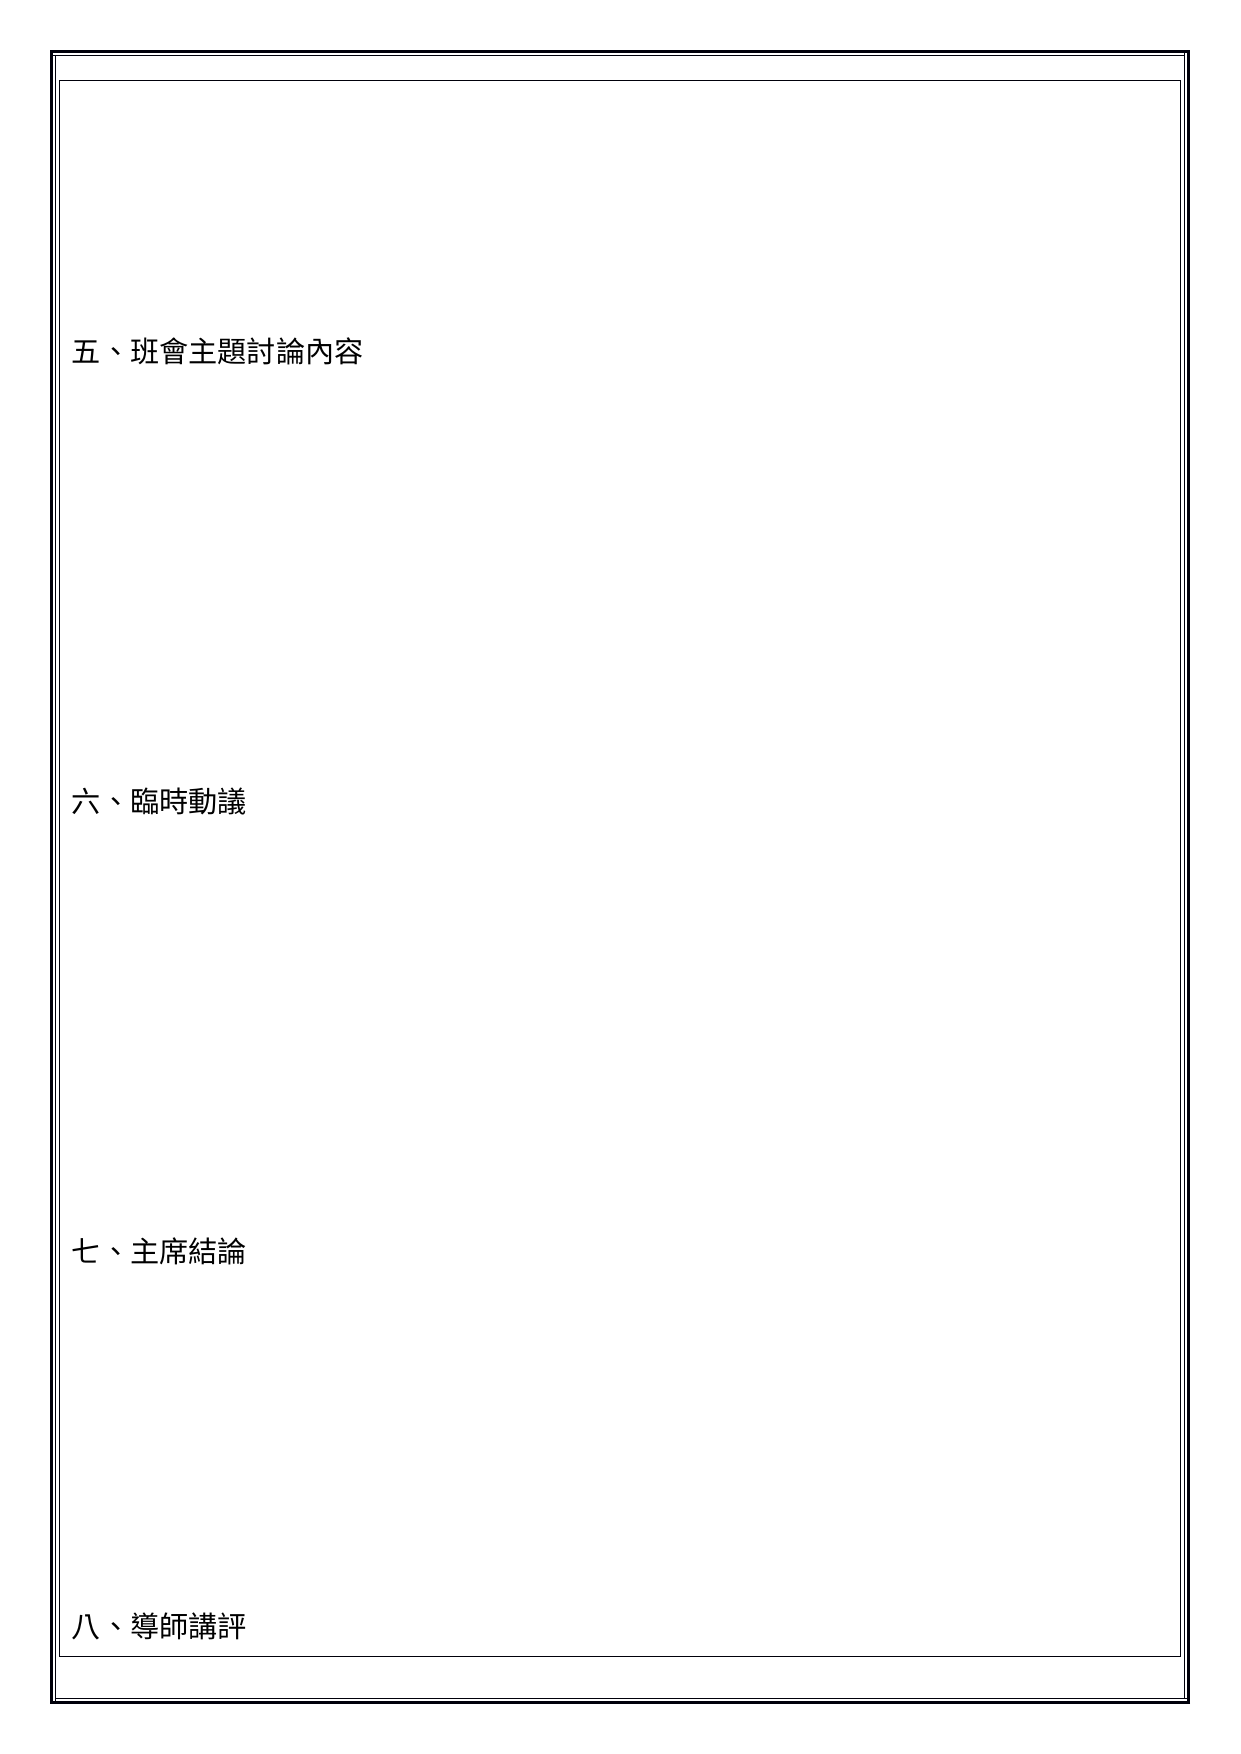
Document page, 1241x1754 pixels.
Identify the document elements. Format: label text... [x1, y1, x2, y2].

table_cell 五、班會主題討論內容 六、臨時動議 七、主席結論 八、導師講評 [60, 81, 1180, 1656]
